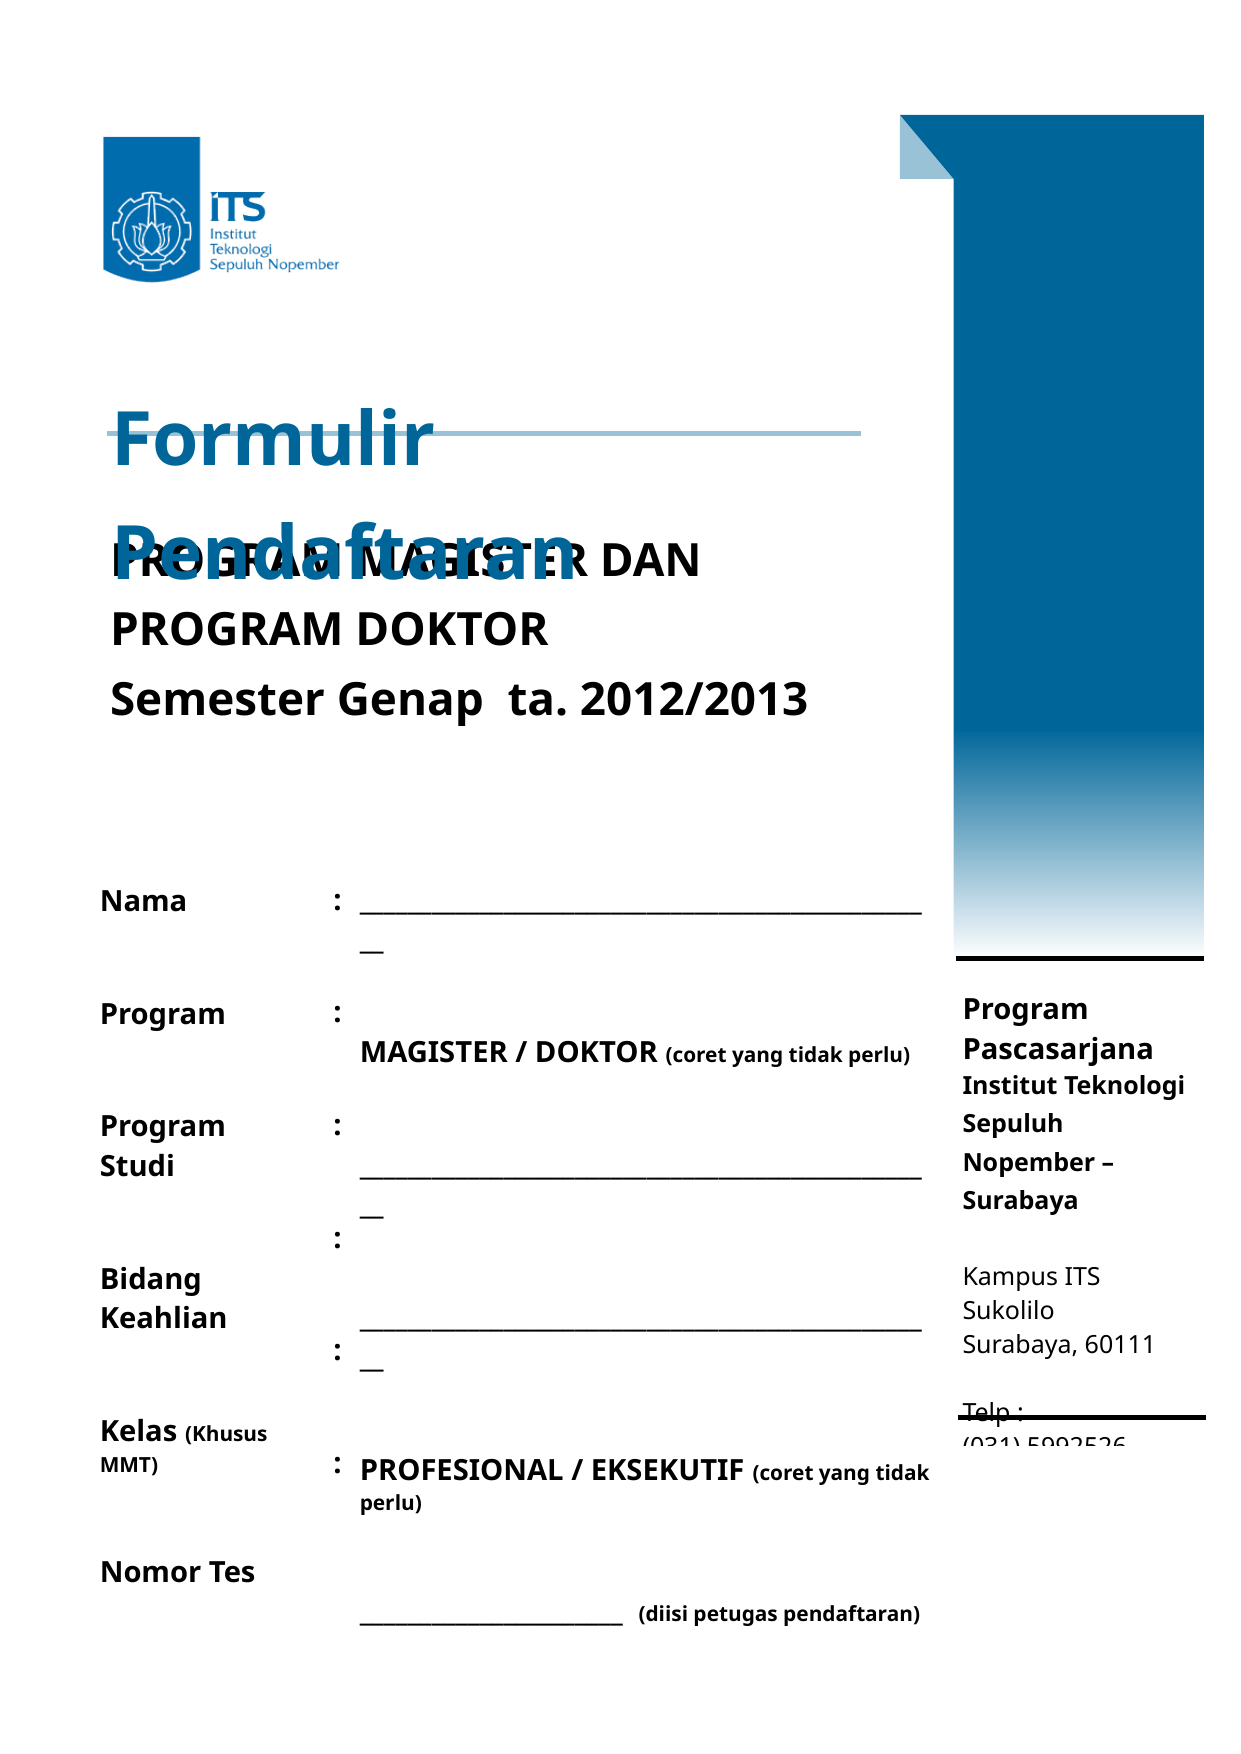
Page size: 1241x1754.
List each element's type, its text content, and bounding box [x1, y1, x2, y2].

text Institut Teknologi Sepuluh Nopember – Surabaya [962, 1068, 1194, 1216]
text (031) 5992526, 5994251 ext. [962, 1429, 1194, 1445]
text Surabaya, 60111 [962, 1327, 1194, 1361]
text Telp : [962, 1395, 1194, 1429]
text Kampus ITS Sukolilo [962, 1258, 1194, 1327]
picture [56, 114, 380, 309]
text Program Pascasarjana [962, 988, 1194, 1068]
